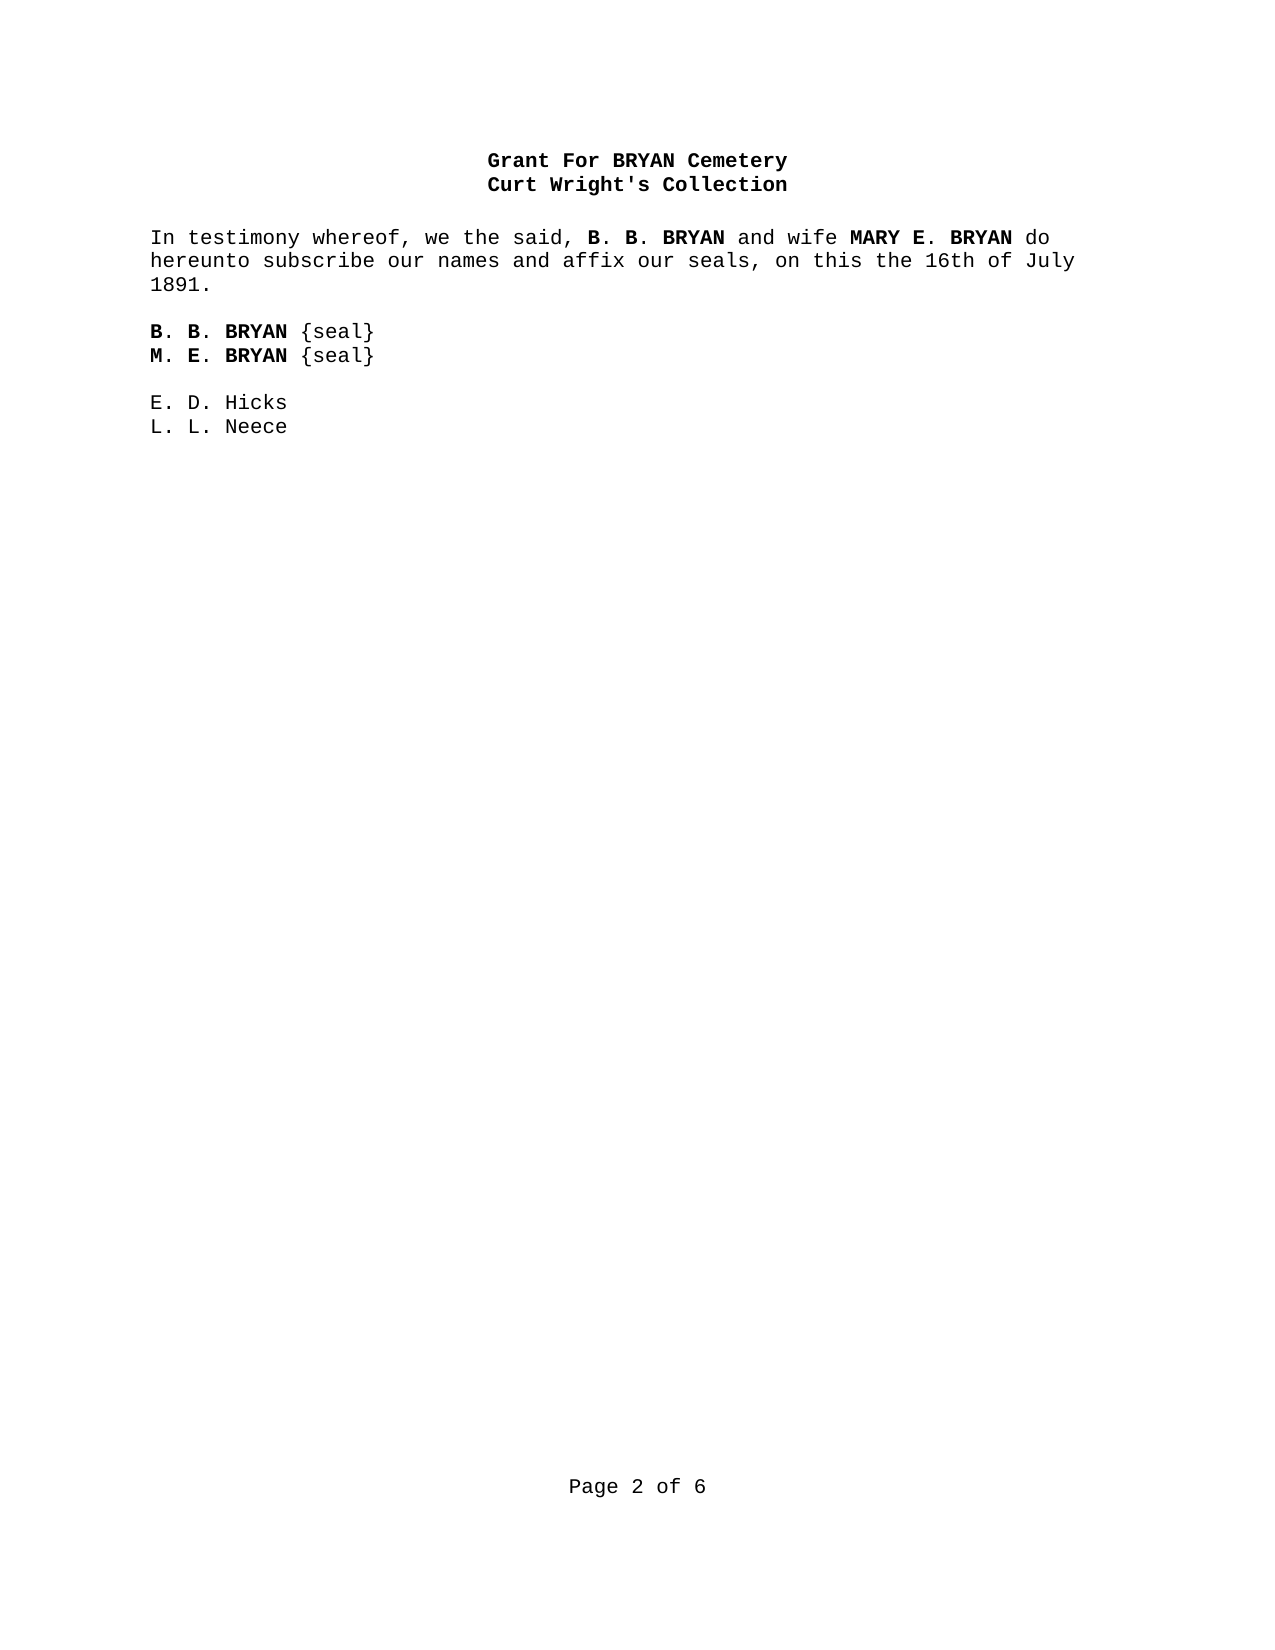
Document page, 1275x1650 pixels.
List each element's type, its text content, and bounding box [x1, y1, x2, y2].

text E. D. Hicks [150, 392, 1125, 416]
text In testimony whereof, we the said, B. B. Bryan and wife Mary E. Bryan do hereunto subscribe our names and affix our seals, on this the 16th of July 1891. [150, 227, 1125, 298]
text B. B. Bryan {seal} [150, 321, 1125, 345]
text L. L. Neece [150, 416, 1125, 439]
text M. E. Bryan {seal} [150, 345, 1125, 369]
